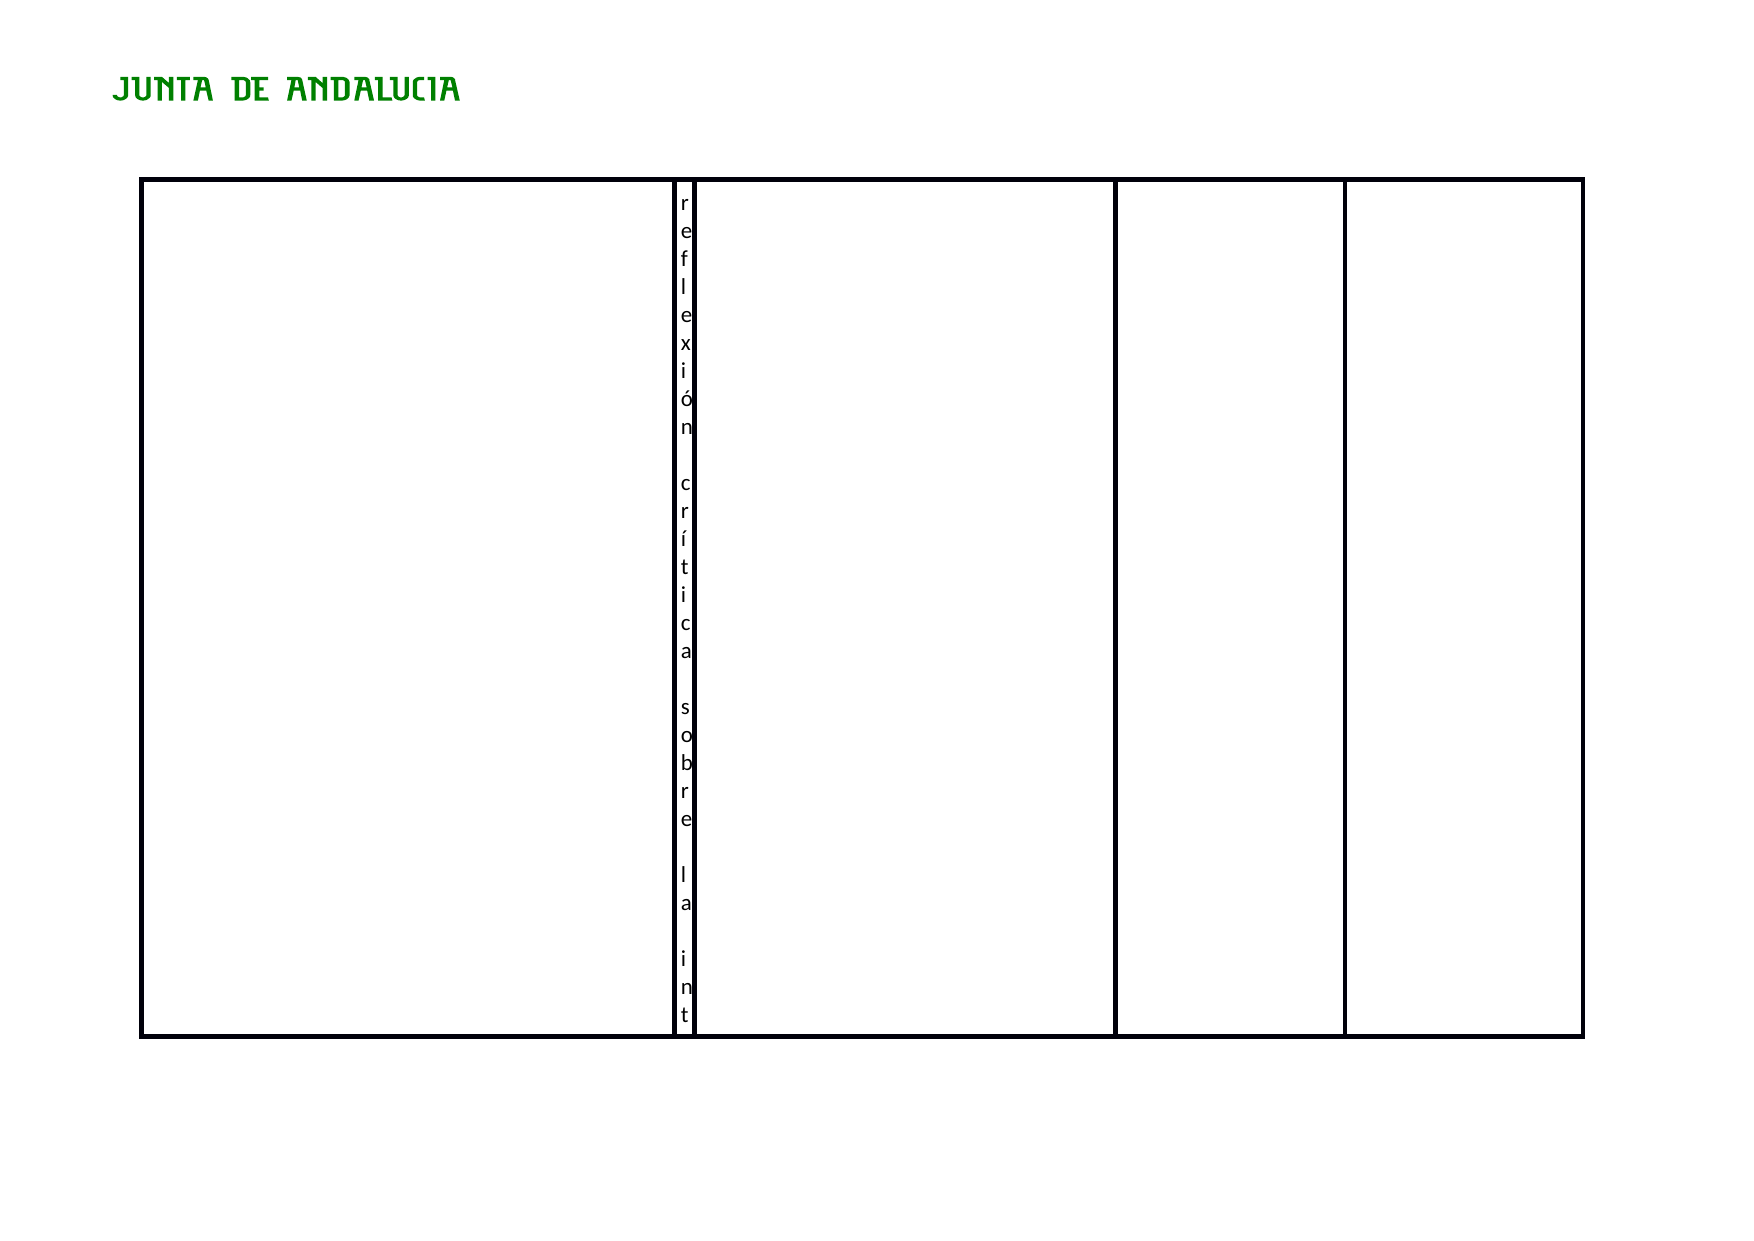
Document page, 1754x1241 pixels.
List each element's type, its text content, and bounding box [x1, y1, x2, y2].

table_cell No existen argumentos que manifiesten reflexión crítica sobre la interpretación de fragmentos significativos de la literatura del siglo XX hasta nuestros días, o no realiza una interpretación correcta de estos. No reconoce las ideas que manifiestan la relación de la obra con su contexto histórico, artístico y cultural. [677, 182, 692, 1034]
table_cell [697, 182, 1113, 1034]
table_cell [1118, 182, 1343, 1034]
table_cell [1347, 182, 1581, 1034]
table_cell [144, 182, 672, 1034]
